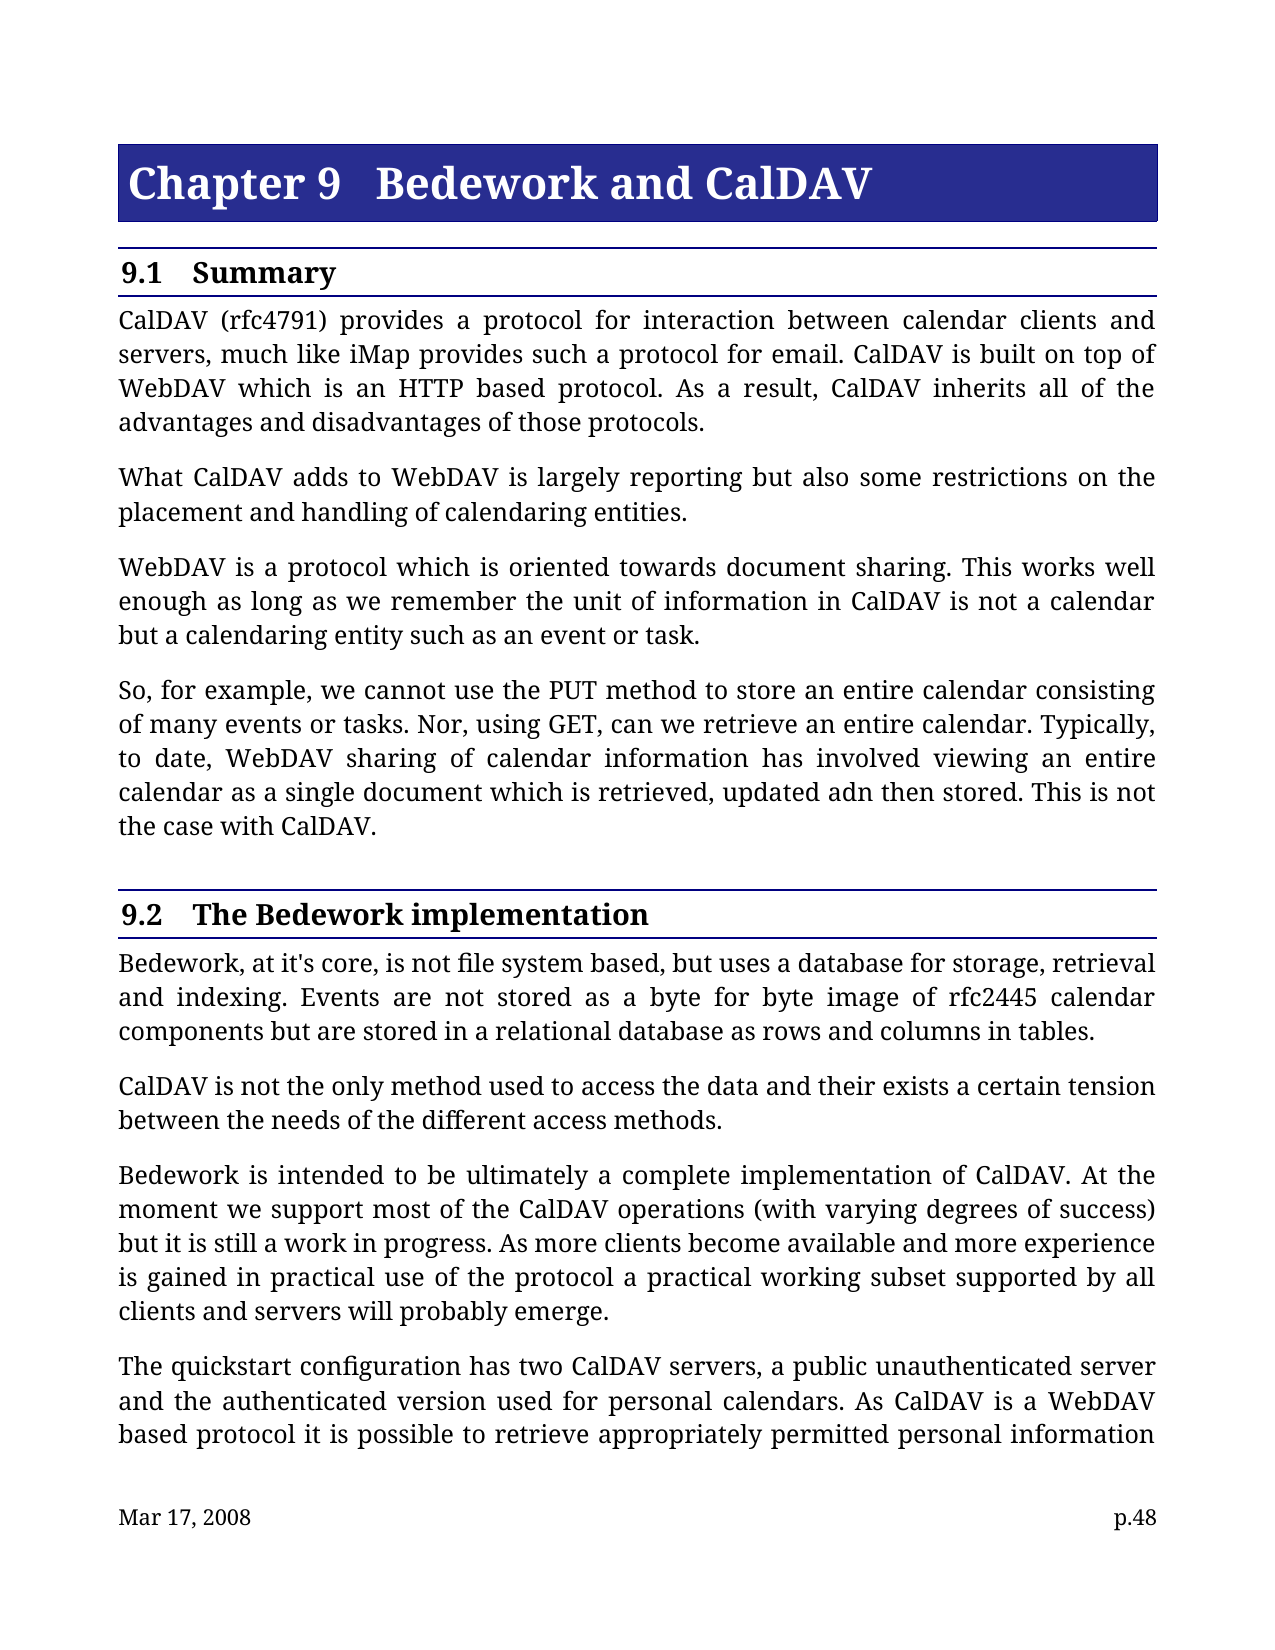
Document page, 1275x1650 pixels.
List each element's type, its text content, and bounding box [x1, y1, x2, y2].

text So, for example, we cannot use the PUT method to store an entire calendar consisting of many events or tasks. Nor, using GET, can we retrieve an entire calendar. Typically, to date, WebDAV sharing of calendar information has involved viewing an entire calendar as a single document which is retrieved, updated adn then stored. This is not the case with CalDAV. [118, 672, 1157, 843]
subtitle The Bedework implementation [118, 891, 1157, 937]
text Bedework, at it's core, is not file system based, but uses a database for storage, retrieval and indexing. Events are not stored as a byte for byte image of rfc2445 calendar components but are stored in a relational database as rows and columns in tables. [118, 945, 1157, 1047]
text Bedework is intended to be ultimately a complete implementation of CalDAV. At the moment we support most of the CalDAV operations (with varying degrees of success) but it is still a work in progress. As more clients become available and more experience is gained in practical use of the protocol a practical working subset supported by all clients and servers will probably emerge. [118, 1158, 1157, 1328]
text What CalDAV adds to WebDAV is largely reporting but also some restrictions on the placement and handling of calendaring entities. [118, 460, 1157, 528]
subtitle Bedework and CalDAV [119, 145, 1157, 221]
text The quickstart configuration has two CalDAV servers, a public unauthenticated server and the authenticated version used for personal calendars. As CalDAV is a WebDAV based protocol it is possible to retrieve appropriately permitted personal information [118, 1349, 1157, 1451]
subtitle Summary [118, 249, 1157, 295]
text WebDAV is a protocol which is oriented towards document sharing. This works well enough as long as we remember the unit of information in CalDAV is not a calendar but a calendaring entity such as an event or task. [118, 549, 1157, 651]
text CalDAV (rfc4791) provides a protocol for interaction between calendar clients and servers, much like iMap provides such a protocol for email. CalDAV is built on top of WebDAV which is an HTTP based protocol. As a result, CalDAV inherits all of the advantages and disadvantages of those protocols. [118, 303, 1157, 439]
text CalDAV is not the only method used to access the data and their exists a certain tension between the needs of the different access methods. [118, 1068, 1157, 1137]
